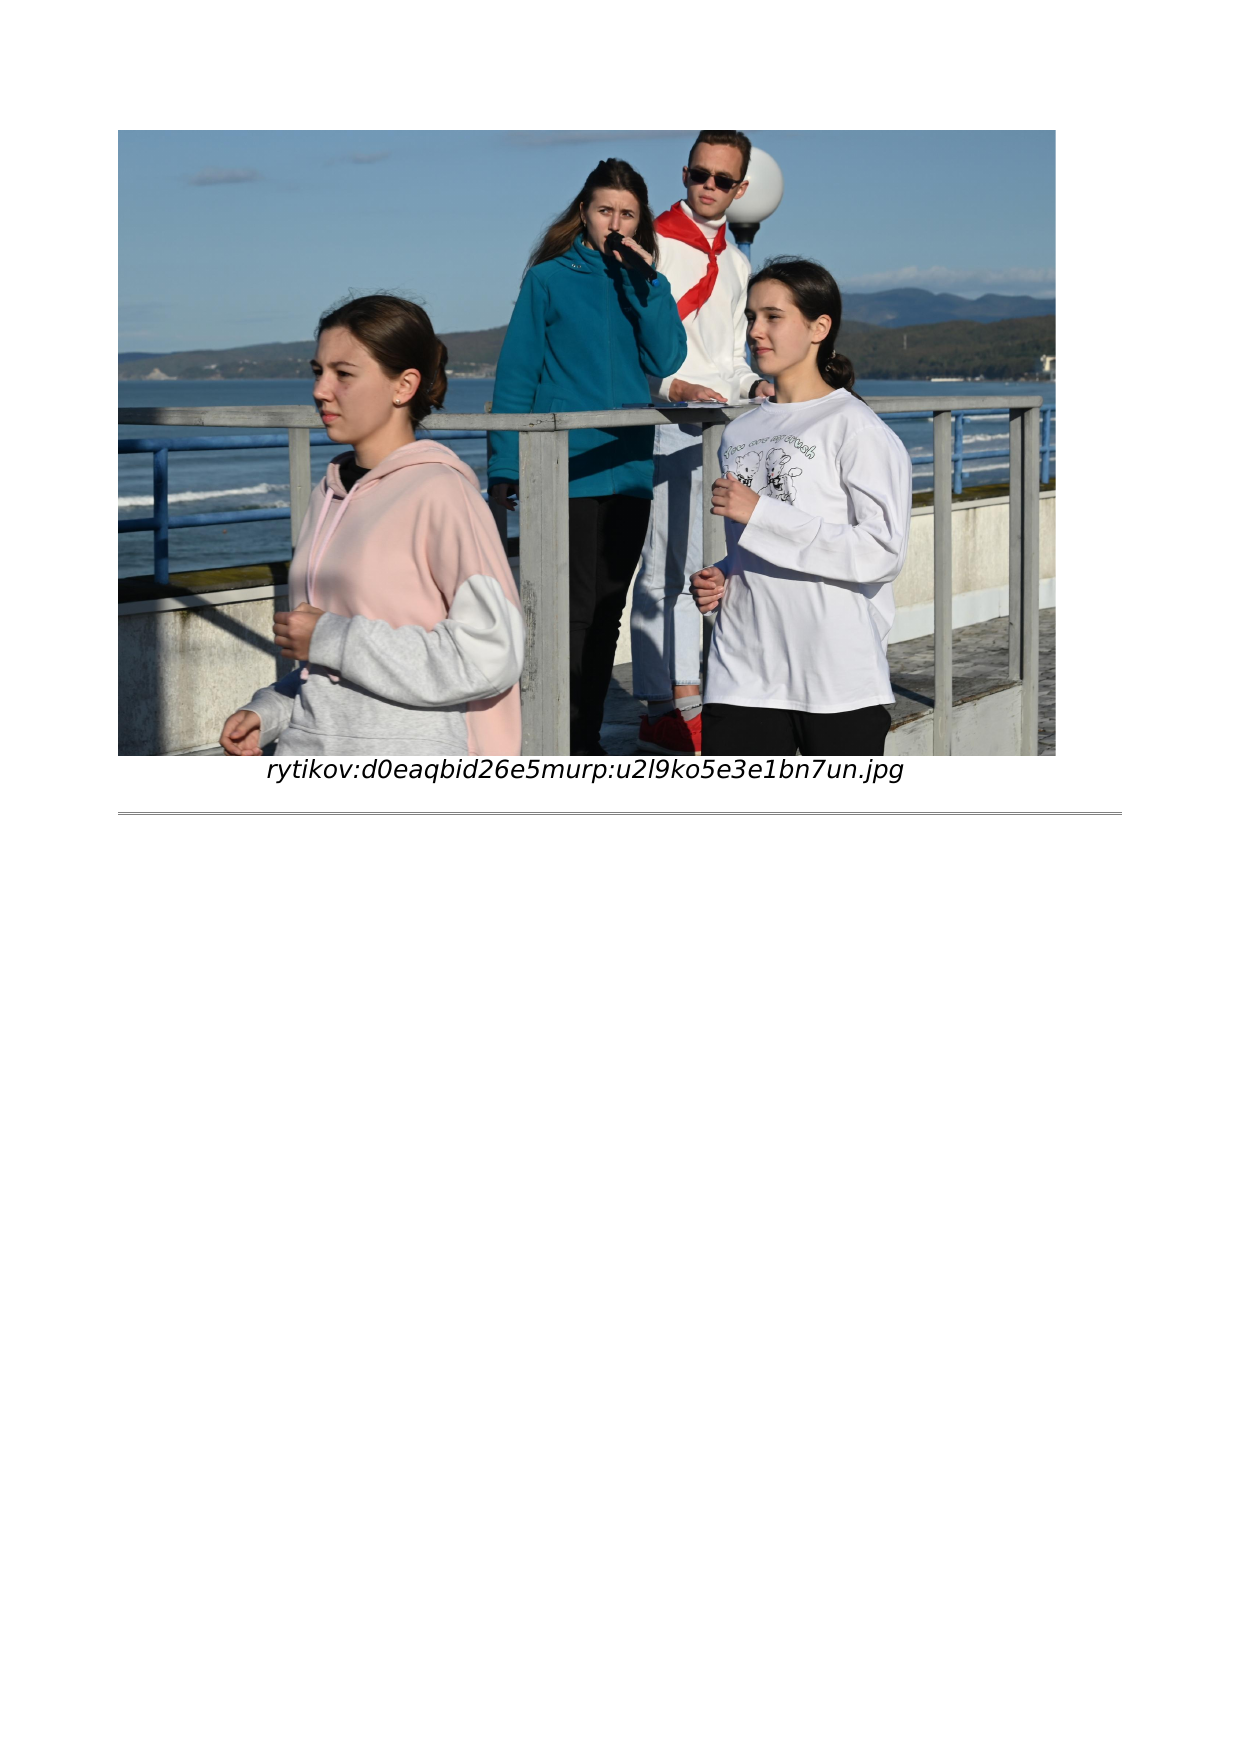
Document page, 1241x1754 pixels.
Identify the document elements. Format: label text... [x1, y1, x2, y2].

text rytikov:d0eaqbid26e5murp:u2l9ko5e3e1bn7un.jpg [118, 756, 1056, 785]
picture [118, 130, 1056, 756]
